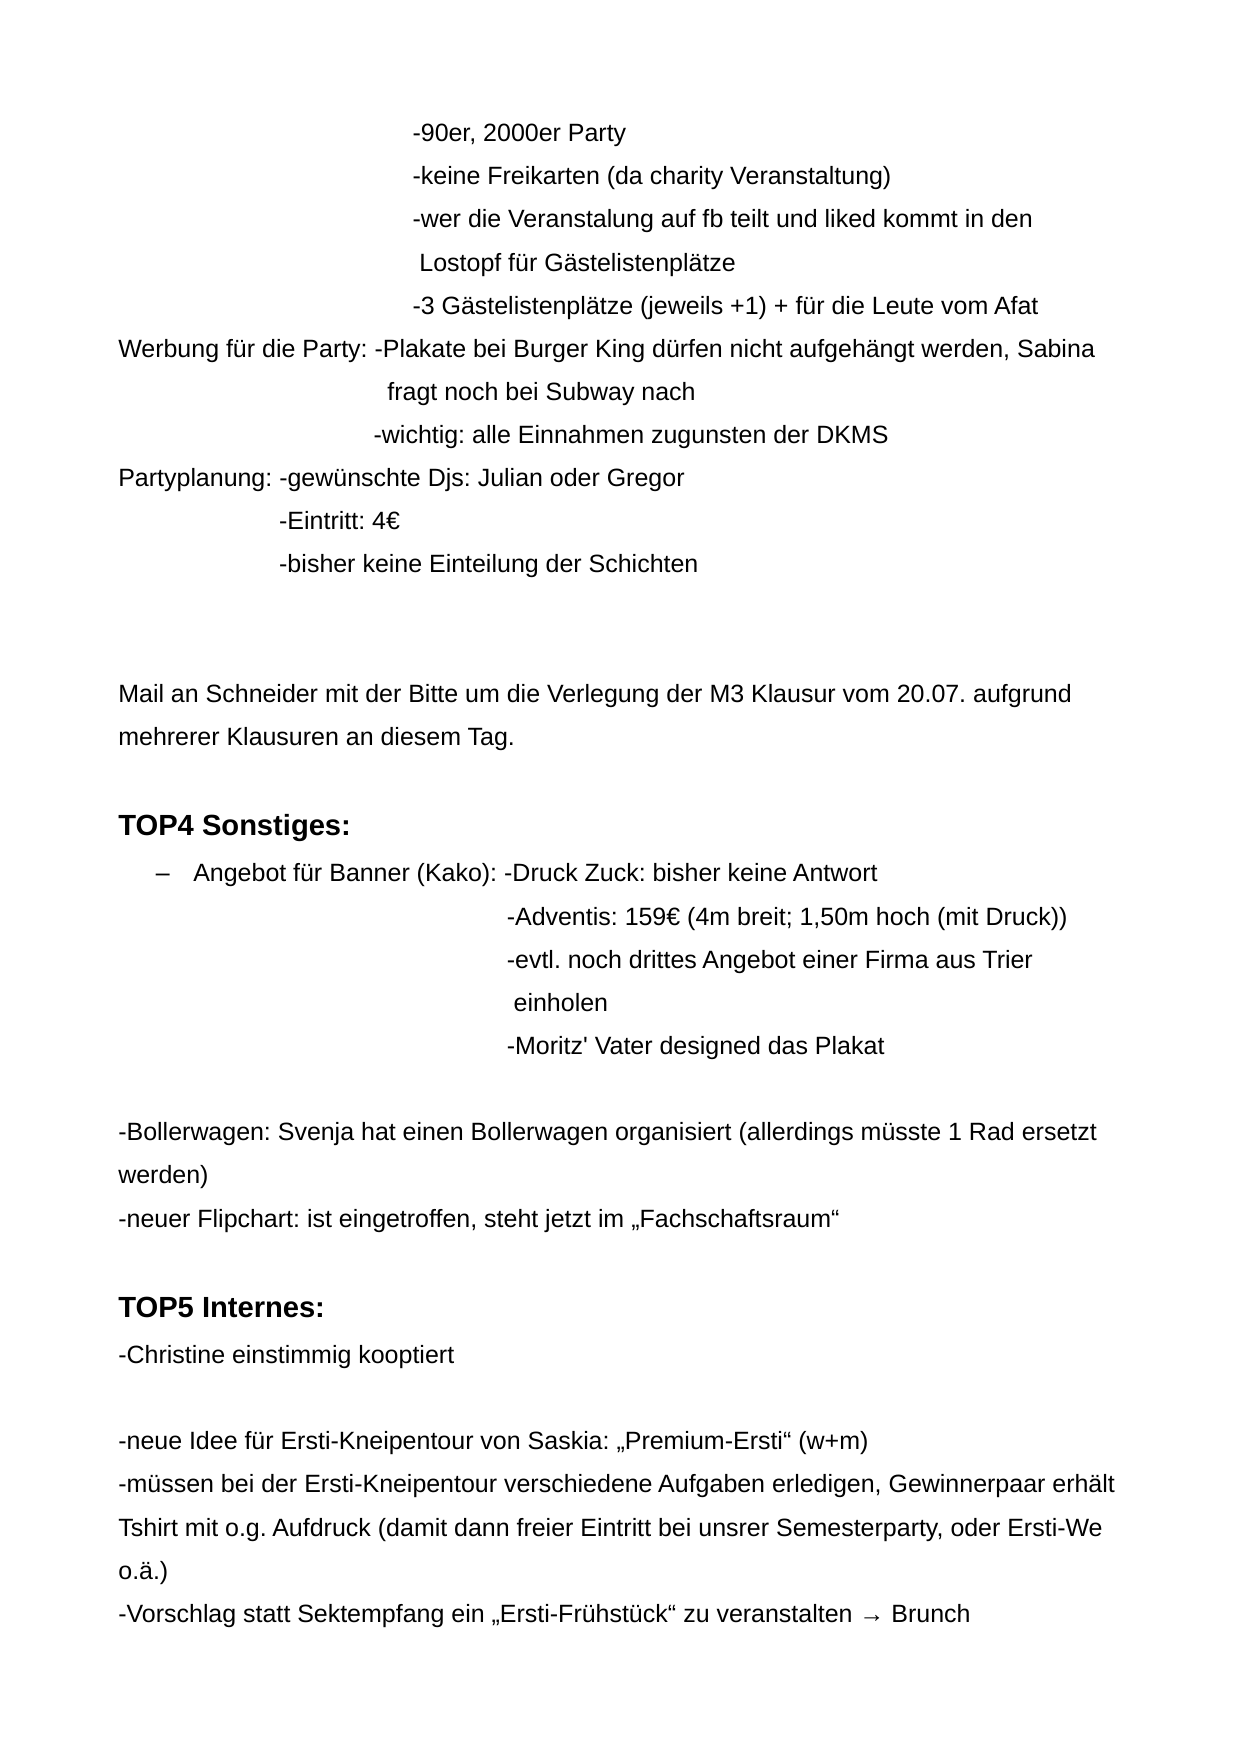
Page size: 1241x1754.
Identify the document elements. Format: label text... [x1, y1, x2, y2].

text -evtl. noch drittes Angebot einer Firma aus Trier einholen [118, 945, 1122, 1017]
text -müssen bei der Ersti-Kneipentour verschiedene Aufgaben erledigen, Gewinnerpaar erhält Tshirt mit o.g. Aufdruck (damit dann freier Eintritt bei unsrer Semesterparty, oder Ersti-We o.ä.) [118, 1469, 1122, 1584]
text TOP5 Internes: [118, 1290, 1122, 1323]
text Mail an Schneider mit der Bitte um die Verlegung der M3 Klausur vom 20.07. aufgrund mehrerer Klausuren an diesem Tag. [118, 679, 1122, 751]
text -90er, 2000er Party [118, 118, 1122, 147]
text -Vorschlag statt Sektempfang ein „Ersti-Frühstück“ zu veranstalten → Brunch [118, 1599, 1122, 1628]
text -Bollerwagen: Svenja hat einen Bollerwagen organisiert (allerdings müsste 1 Rad ersetzt werden) [118, 1117, 1122, 1189]
text -keine Freikarten (da charity Veranstaltung) [118, 161, 1122, 190]
text -3 Gästelistenplätze (jeweils +1) + für die Leute vom Afat [118, 291, 1122, 319]
text -Eintritt: 4€ [118, 506, 1122, 535]
text -wer die Veranstalung auf fb teilt und liked kommt in den Lostopf für Gästelistenplätze [118, 204, 1122, 276]
text -Christine einstimmig kooptiert [118, 1340, 1122, 1369]
list Angebot für Banner (Kako): -Druck Zuck: bisher keine Antwort [156, 858, 1122, 887]
text fragt noch bei Subway nach [118, 377, 1122, 406]
text Partyplanung: -gewünschte Djs: Julian oder Gregor [118, 463, 1122, 492]
text -Moritz' Vater designed das Plakat [118, 1031, 1122, 1060]
text -wichtig: alle Einnahmen zugunsten der DKMS [118, 420, 1122, 449]
text TOP4 Sonstiges: [118, 808, 1122, 842]
text -bisher keine Einteilung der Schichten [118, 549, 1122, 578]
text -neue Idee für Ersti-Kneipentour von Saskia: „Premium-Ersti“ (w+m) [118, 1426, 1122, 1455]
text Werbung für die Party: -Plakate bei Burger King dürfen nicht aufgehängt werden, Sabina [118, 334, 1122, 362]
text -neuer Flipchart: ist eingetroffen, steht jetzt im „Fachschaftsraum“ [118, 1203, 1122, 1232]
text -Adventis: 159€ (4m breit; 1,50m hoch (mit Druck)) [118, 902, 1122, 930]
